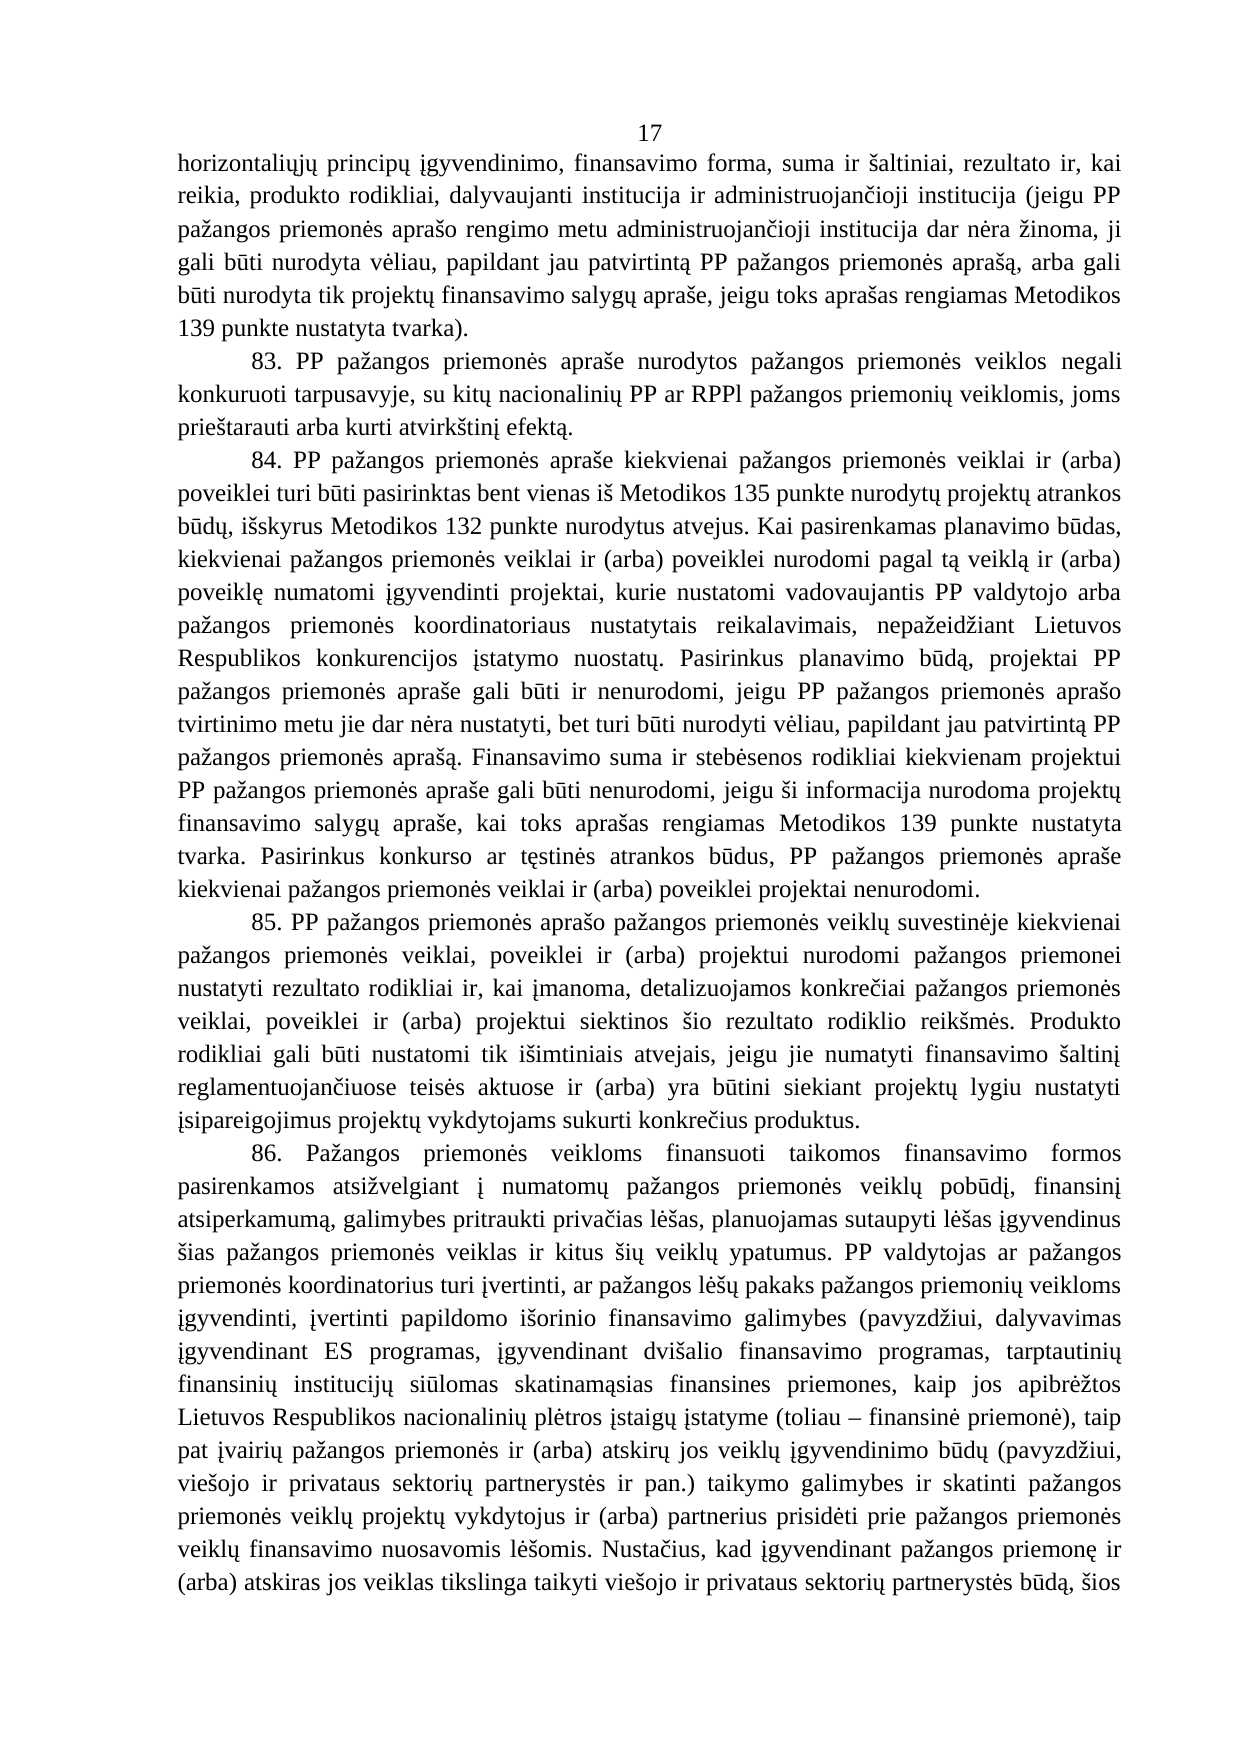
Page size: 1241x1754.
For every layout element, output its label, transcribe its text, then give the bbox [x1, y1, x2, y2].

text 85. PP pažangos priemonės aprašo pažangos priemonės veiklų suvestinėje kiekvienai pažangos priemonės veiklai, poveiklei ir (arba) projektui nurodomi pažangos priemonei nustatyti rezultato rodikliai ir, kai įmanoma, detalizuojamos konkrečiai pažangos priemonės veiklai, poveiklei ir (arba) projektui siektinos šio rezultato rodiklio reikšmės. Produkto rodikliai gali būti nustatomi tik išimtiniais atvejais, jeigu jie numatyti finansavimo šaltinį reglamentuojančiuose teisės aktuose ir (arba) yra būtini siekiant projektų lygiu nustatyti įsipareigojimus projektų vykdytojams sukurti konkrečius produktus. [177, 907, 1122, 1134]
text horizontaliųjų principų įgyvendinimo, finansavimo forma, suma ir šaltiniai, rezultato ir, kai reikia, produkto rodikliai, dalyvaujanti institucija ir administruojančioji institucija (jeigu PP pažangos priemonės aprašo rengimo metu administruojančioji institucija dar nėra žinoma, ji gali būti nurodyta vėliau, papildant jau patvirtintą PP pažangos priemonės aprašą, arba gali būti nurodyta tik projektų finansavimo salygų apraše, jeigu toks aprašas rengiamas Metodikos 139 punkte nustatyta tvarka). [177, 148, 1122, 341]
text 83. PP pažangos priemonės apraše nurodytos pažangos priemonės veiklos negali konkuruoti tarpusavyje, su kitų nacionalinių PP ar RPPl pažangos priemonių veiklomis, joms prieštarauti arba kurti atvirkštinį efektą. [177, 346, 1122, 441]
text 86. Pažangos priemonės veikloms finansuoti taikomos finansavimo formos pasirenkamos atsižvelgiant į numatomų pažangos priemonės veiklų pobūdį, finansinį atsiperkamumą, galimybes pritraukti privačias lėšas, planuojamas sutaupyti lėšas įgyvendinus šias pažangos priemonės veiklas ir kitus šių veiklų ypatumus. PP valdytojas ar pažangos priemonės koordinatorius turi įvertinti, ar pažangos lėšų pakaks pažangos priemonių veikloms įgyvendinti, įvertinti papildomo išorinio finansavimo galimybes (pavyzdžiui, dalyvavimas įgyvendinant ES programas, įgyvendinant dvišalio finansavimo programas, tarptautinių finansinių institucijų siūlomas skatinamąsias finansines priemones, kaip jos apibrėžtos Lietuvos Respublikos nacionalinių plėtros įstaigų įstatyme (toliau – finansinė priemonė), taip pat įvairių pažangos priemonės ir (arba) atskirų jos veiklų įgyvendinimo būdų (pavyzdžiui, viešojo ir privataus sektorių partnerystės ir pan.) taikymo galimybes ir skatinti pažangos priemonės veiklų projektų vykdytojus ir (arba) partnerius prisidėti prie pažangos priemonės veiklų finansavimo nuosavomis lėšomis. Nustačius, kad įgyvendinant pažangos priemonę ir (arba) atskiras jos veiklas tikslinga taikyti viešojo ir privataus sektorių partnerystės būdą, šios [177, 1138, 1122, 1596]
text 84. PP pažangos priemonės apraše kiekvienai pažangos priemonės veiklai ir (arba) poveiklei turi būti pasirinktas bent vienas iš Metodikos 135 punkte nurodytų projektų atrankos būdų, išskyrus Metodikos 132 punkte nurodytus atvejus. Kai pasirenkamas planavimo būdas, kiekvienai pažangos priemonės veiklai ir (arba) poveiklei nurodomi pagal tą veiklą ir (arba) poveiklę numatomi įgyvendinti projektai, kurie nustatomi vadovaujantis PP valdytojo arba pažangos priemonės koordinatoriaus nustatytais reikalavimais, nepažeidžiant Lietuvos Respublikos konkurencijos įstatymo nuostatų. Pasirinkus planavimo būdą, projektai PP pažangos priemonės apraše gali būti ir nenurodomi, jeigu PP pažangos priemonės aprašo tvirtinimo metu jie dar nėra nustatyti, bet turi būti nurodyti vėliau, papildant jau patvirtintą PP pažangos priemonės aprašą. Finansavimo suma ir stebėsenos rodikliai kiekvienam projektui PP pažangos priemonės apraše gali būti nenurodomi, jeigu ši informacija nurodoma projektų finansavimo salygų apraše, kai toks aprašas rengiamas Metodikos 139 punkte nustatyta tvarka. Pasirinkus konkurso ar tęstinės atrankos būdus, PP pažangos priemonės apraše kiekvienai pažangos priemonės veiklai ir (arba) poveiklei projektai nenurodomi. [177, 445, 1122, 903]
